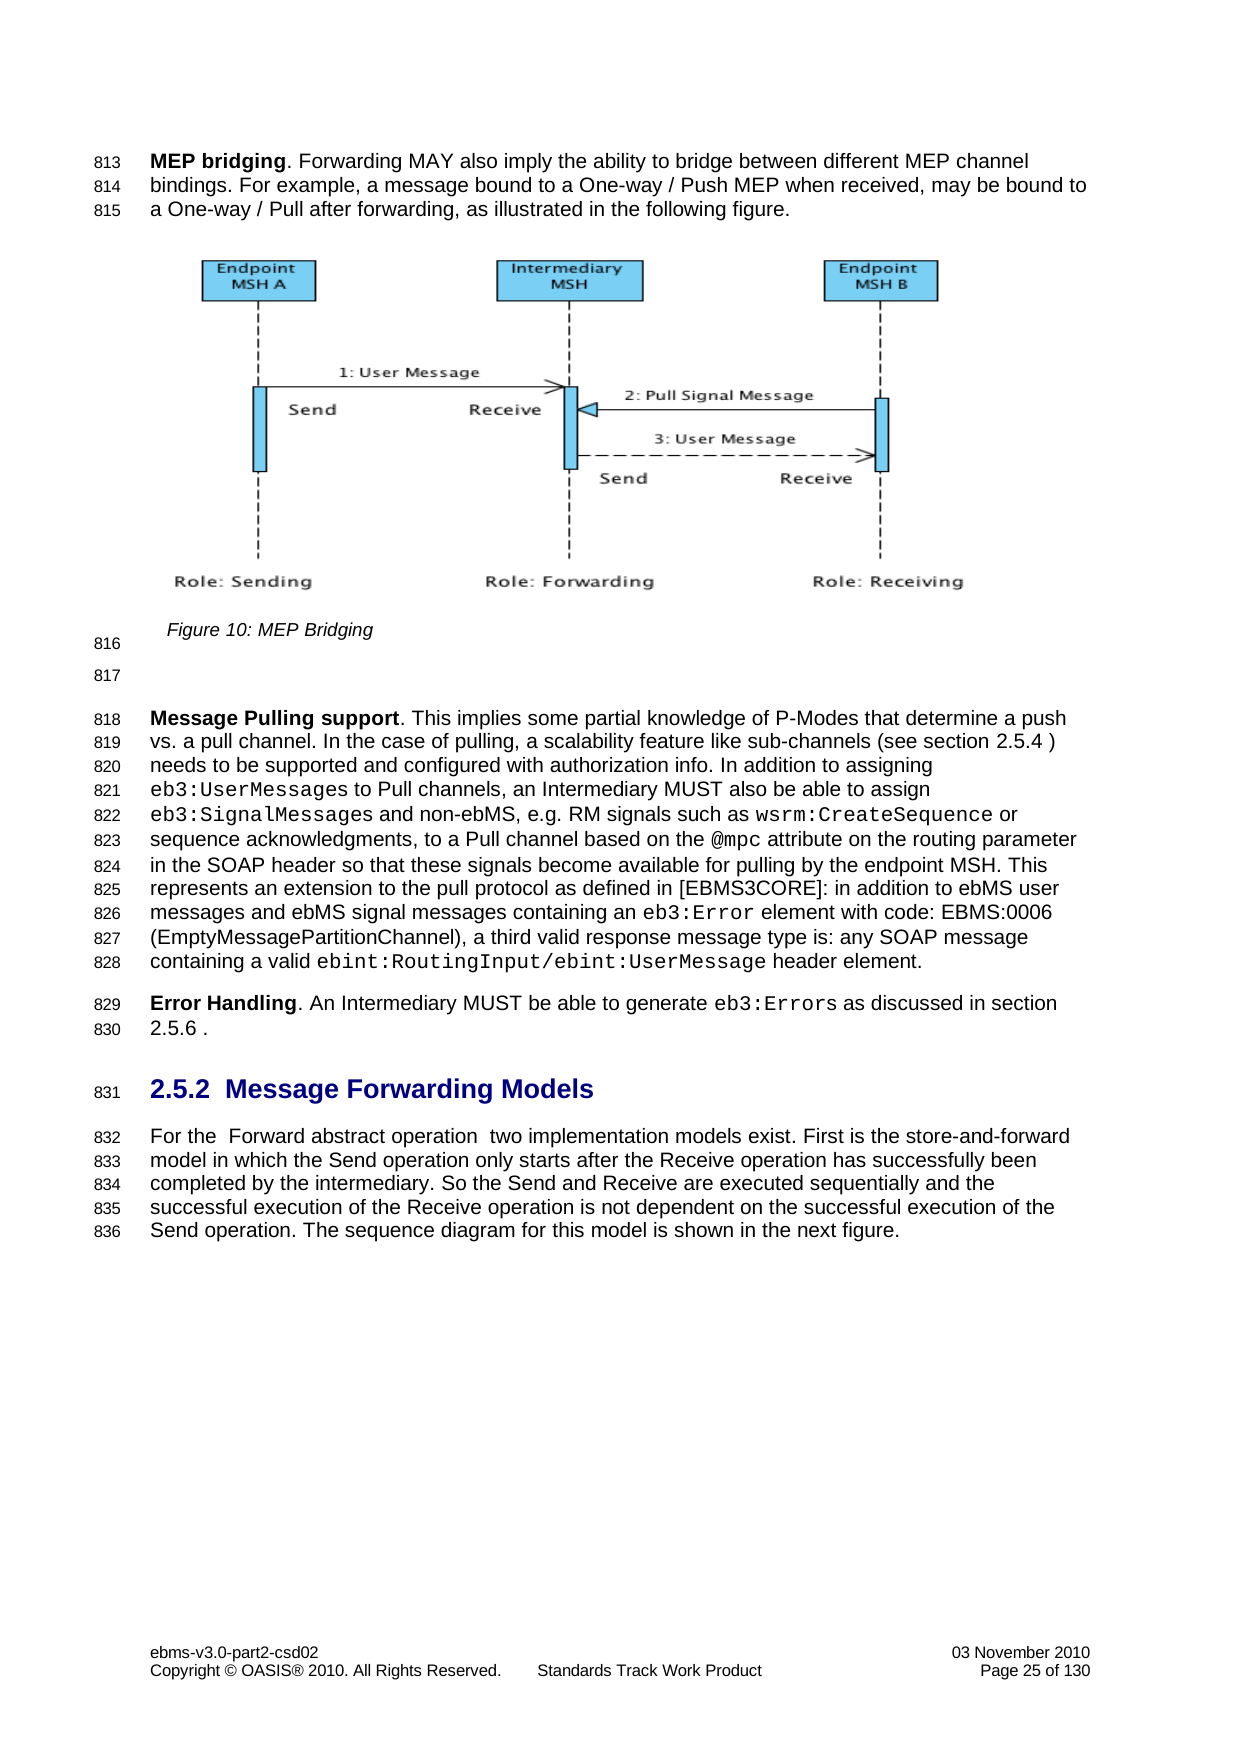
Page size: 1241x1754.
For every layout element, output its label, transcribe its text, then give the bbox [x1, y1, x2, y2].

list Error Handling. An Intermediary MUST be able to generate eb3:Errors as discussed in section 2.5.6 . [150, 991, 1090, 1040]
text MEP bridging. Forwarding MAY also imply the ability to bridge between different MEP channel bindings. For example, a message bound to a One-way / Push MEP when received, may be bound to a One-way / Pull after forwarding, as illustrated in the following figure. [150, 150, 1090, 221]
text For the Forward abstract operation two implementation models exist. First is the store-and-forward model in which the Send operation only starts after the Receive operation has successfully been completed by the intermediary. So the Send and Receive are executed sequentially and the successful execution of the Receive operation is not dependent on the successful execution of the Send operation. The sequence diagram for this model is shown in the next figure. [150, 1124, 1090, 1242]
text Figure 10: MEP Bridging [167, 620, 978, 640]
subtitle Message Forwarding Models [150, 1074, 1090, 1104]
picture [166, 258, 978, 620]
list Message Pulling support. This implies some partial knowledge of P-Modes that determine a push vs. a pull channel. In the case of pulling, a scalability feature like sub-channels (see section 2.5.4 ) needs to be supported and configured with authorization info. In addition to assigning eb3:UserMessages to Pull channels, an Intermediary MUST also be able to assign eb3:SignalMessages and non-ebMS, e.g. RM signals such as wsrm:CreateSequence or sequence acknowledgments, to a Pull channel based on the @mpc attribute on the routing parameter in the SOAP header so that these signals become available for pulling by the endpoint MSH. This represents an extension to the pull protocol as defined in [EBMS3CORE]: in addition to ebMS user messages and ebMS signal messages containing an eb3:Error element with code: EBMS:0006 (EmptyMessagePartitionChannel), a third valid response message type is: any SOAP message containing a valid ebint:RoutingInput/ebint:UserMessage header element. [150, 706, 1090, 975]
